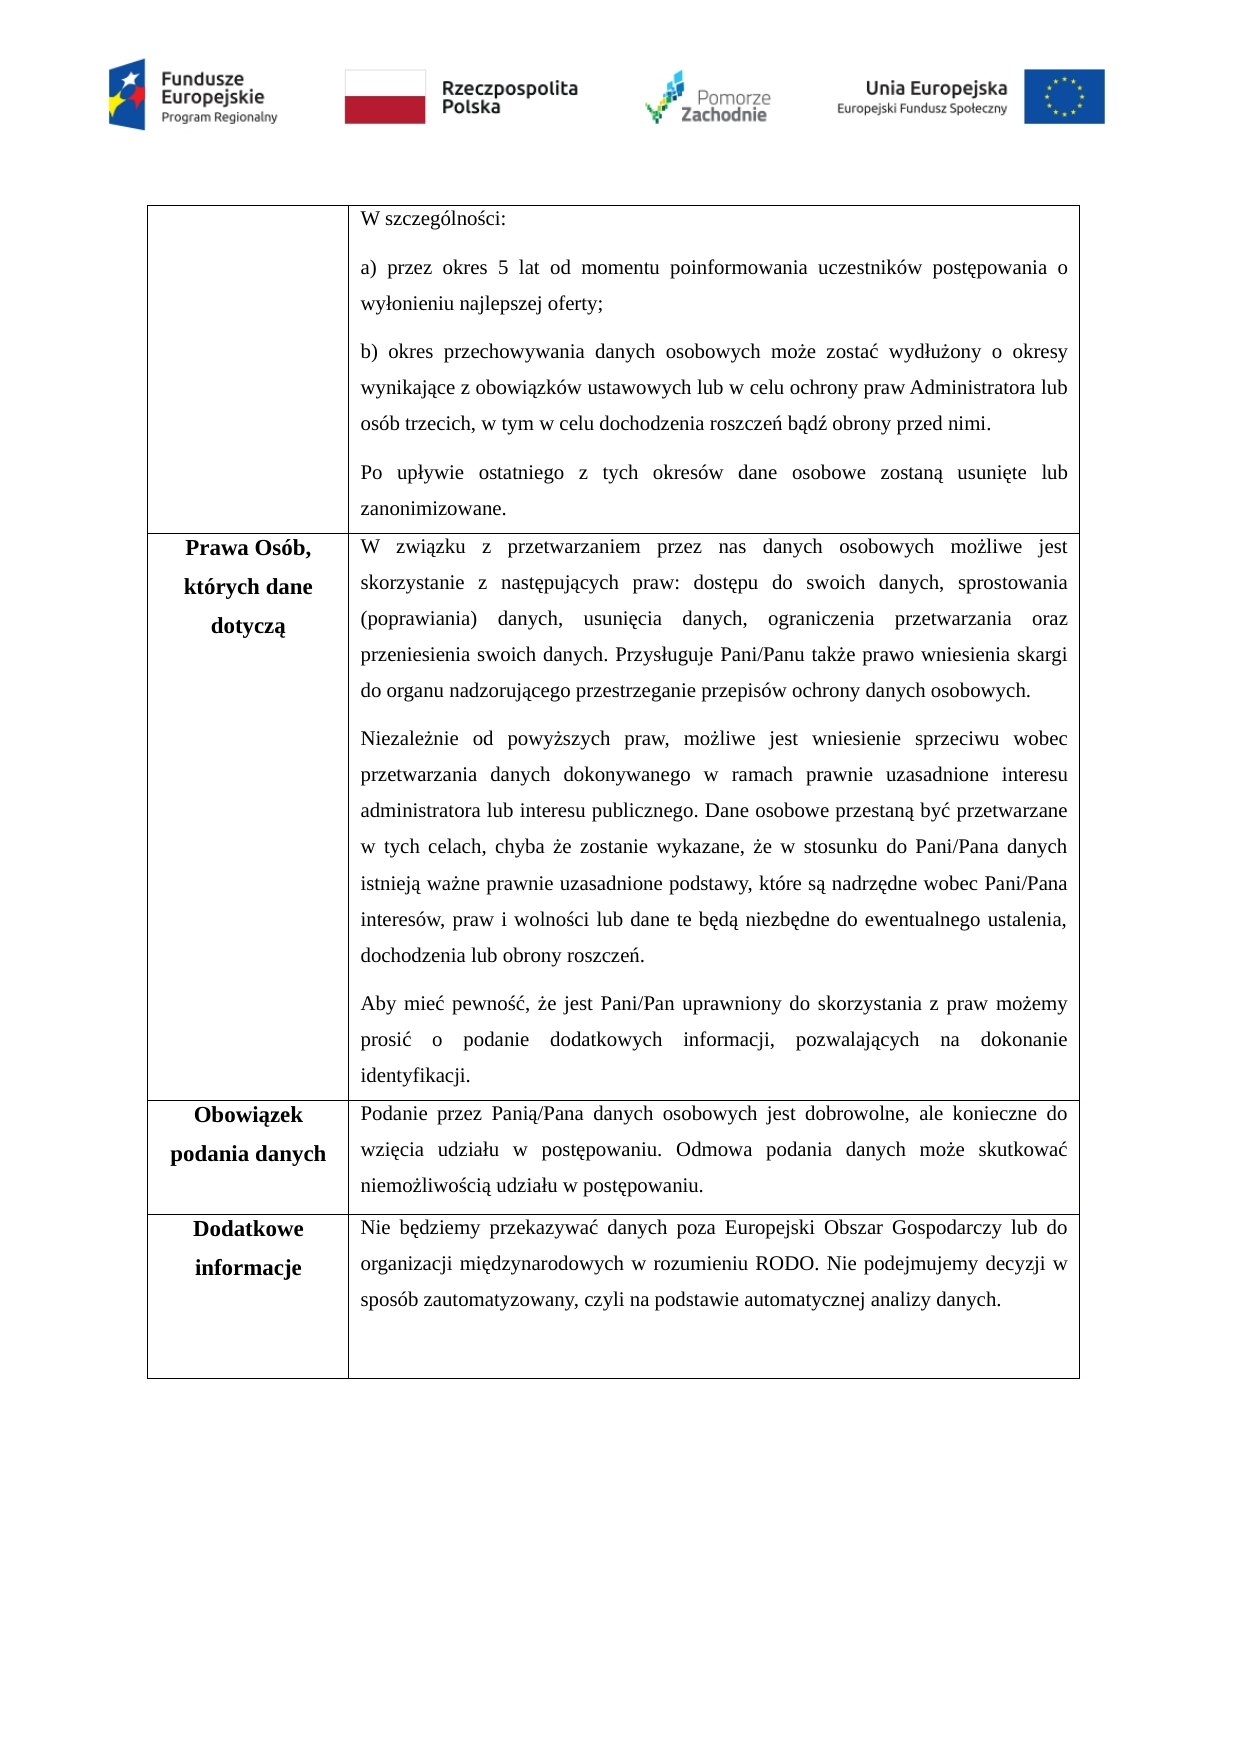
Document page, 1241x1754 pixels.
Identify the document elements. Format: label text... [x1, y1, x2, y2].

picture [68, 14, 1146, 175]
table_cell W szczególności: a) przez okres 5 lat od momentu poinformowania uczestników postępowania o wyłonieniu najlepszej oferty; b) okres przechowywania danych osobowych może zostać wydłużony o okresy wynikające z obowiązków ustawowych lub w celu ochrony praw Administratora lub osób trzecich, w tym w celu dochodzenia roszczeń bądź obrony przed nimi. Po upływie ostatniego z tych okresów dane osobowe zostaną usunięte lub zanonimizowane. [349, 206, 1079, 532]
table_cell [148, 206, 348, 532]
table_cell Podanie przez Panią/Pana danych osobowych jest dobrowolne, ale konieczne do wzięcia udziału w postępowaniu. Odmowa podania danych może skutkować niemożliwością udziału w postępowaniu. [349, 1101, 1079, 1213]
table_cell Prawa Osób, których dane dotyczą [148, 534, 348, 1100]
table_cell Dodatkowe informacje [148, 1215, 348, 1378]
table_cell W związku z przetwarzaniem przez nas danych osobowych możliwe jest skorzystanie z następujących praw: dostępu do swoich danych, sprostowania (poprawiania) danych, usunięcia danych, ograniczenia przetwarzania oraz przeniesienia swoich danych. Przysługuje Pani/Panu także prawo wniesienia skargi do organu nadzorującego przestrzeganie przepisów ochrony danych osobowych. Niezależnie od powyższych praw, możliwe jest wniesienie sprzeciwu wobec przetwarzania danych dokonywanego w ramach prawnie uzasadnione interesu administratora lub interesu publicznego. Dane osobowe przestaną być przetwarzane w tych celach, chyba że zostanie wykazane, że w stosunku do Pani/Pana danych istnieją ważne prawnie uzasadnione podstawy, które są nadrzędne wobec Pani/Pana interesów, praw i wolności lub dane te będą niezbędne do ewentualnego ustalenia, dochodzenia lub obrony roszczeń. Aby mieć pewność, że jest Pani/Pan uprawniony do skorzystania z praw możemy prosić o podanie dodatkowych informacji, pozwalających na dokonanie identyfikacji. [349, 534, 1079, 1100]
table_cell Obowiązek podania danych [148, 1101, 348, 1213]
table_cell Nie będziemy przekazywać danych poza Europejski Obszar Gospodarczy lub do organizacji międzynarodowych w rozumieniu RODO. Nie podejmujemy decyzji w sposób zautomatyzowany, czyli na podstawie automatycznej analizy danych. [349, 1215, 1079, 1378]
